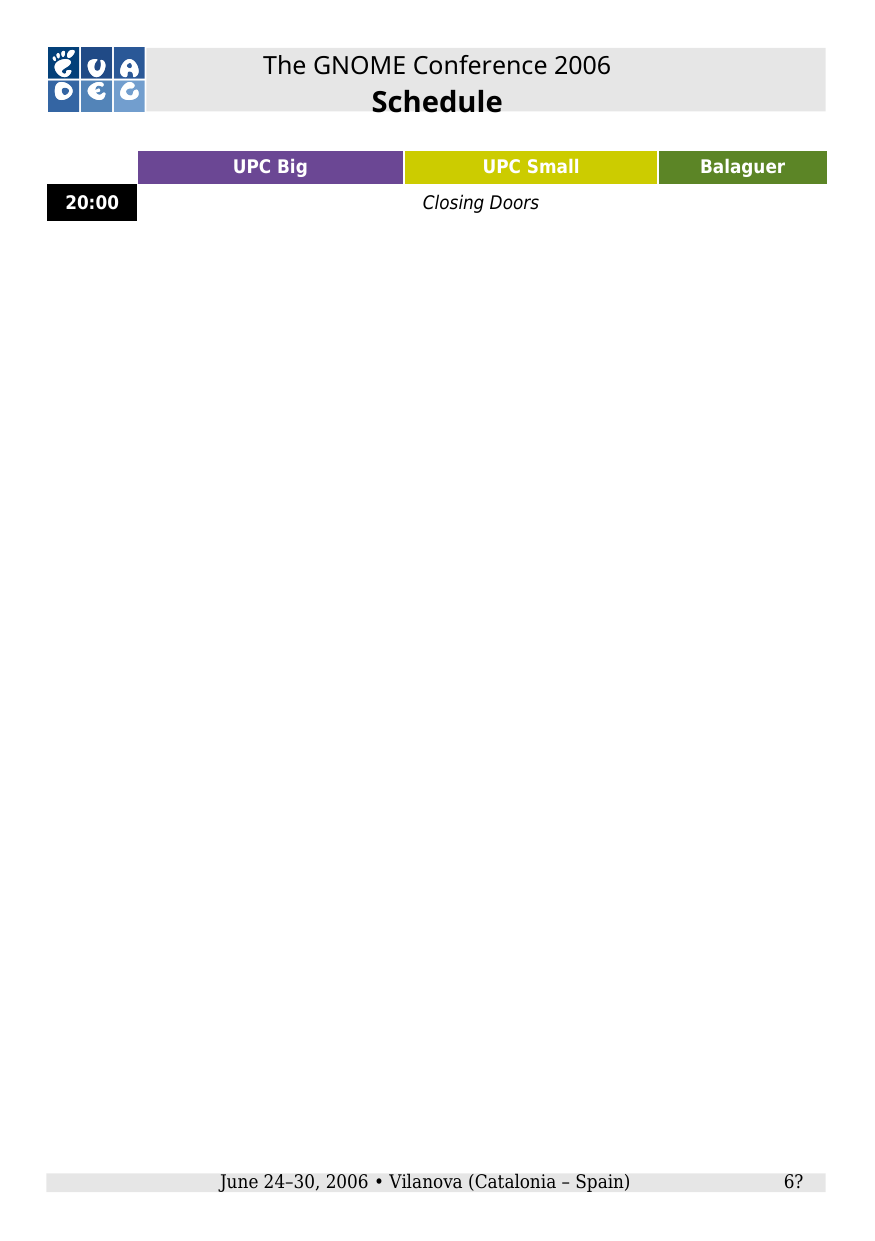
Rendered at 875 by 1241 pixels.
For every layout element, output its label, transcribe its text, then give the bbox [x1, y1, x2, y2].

table_header [47, 151, 136, 184]
table_header UPC Big [138, 151, 403, 184]
picture [48, 47, 145, 112]
table_cell 20:00 [47, 184, 137, 219]
table_cell Closing Doors [137, 184, 827, 219]
table_header Balaguer [659, 151, 827, 184]
table_header UPC Small [405, 151, 657, 184]
